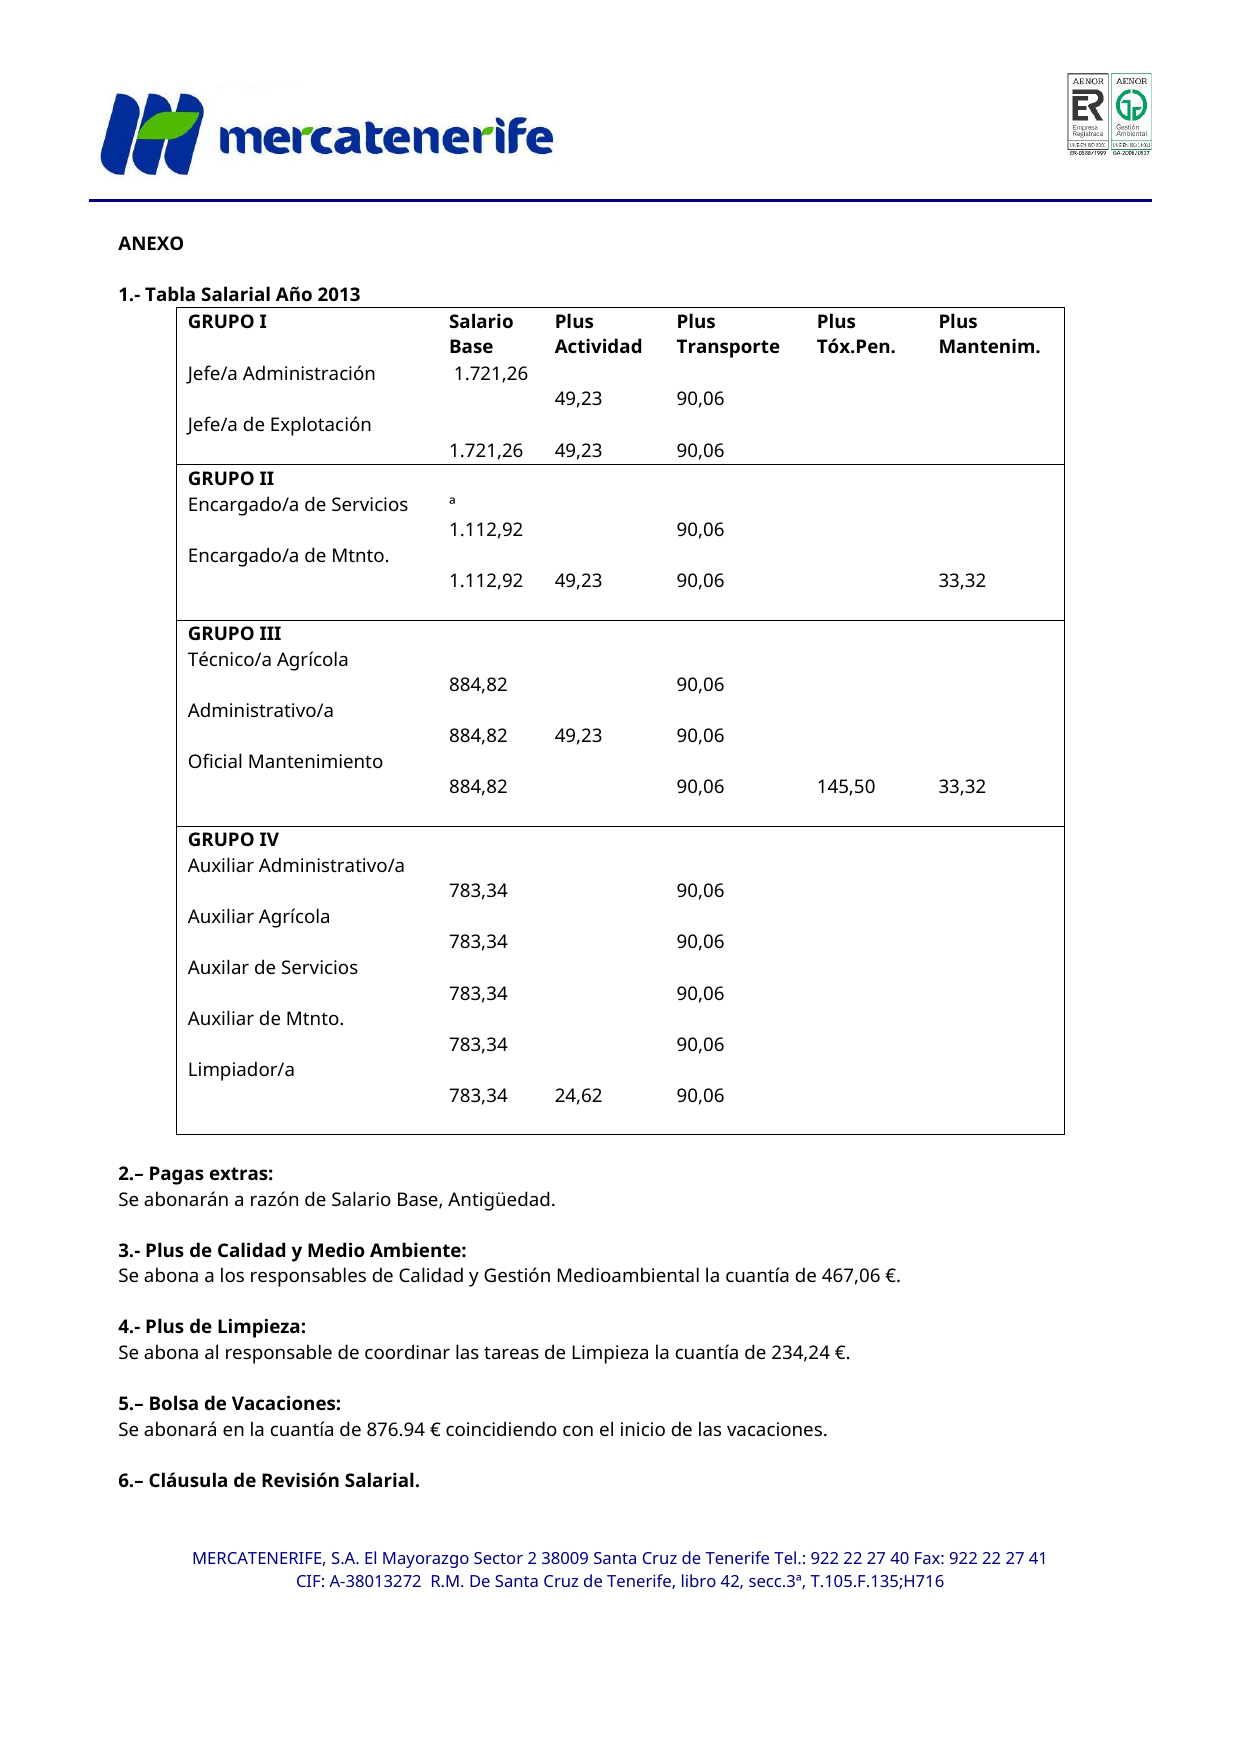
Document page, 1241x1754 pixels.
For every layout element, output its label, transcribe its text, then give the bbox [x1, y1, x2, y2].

table_cell [927, 697, 1064, 748]
text ANEXO [118, 230, 1122, 256]
table_cell 49,23 [543, 542, 665, 593]
table_cell [665, 465, 805, 491]
text 2.– Pagas extras: [118, 1161, 1122, 1186]
table_cell Auxiliar de Mtnto. [177, 1005, 438, 1056]
table_cell [438, 827, 543, 852]
table_cell Jefe/a Administración [177, 360, 438, 411]
table_cell Administrativo/a [177, 697, 438, 748]
table_cell [805, 491, 927, 542]
text Se abonará en la cuantía de 876.94 € coincidiendo con el inicio de las vacaciones. [118, 1416, 1122, 1441]
table_cell 145,50 [805, 748, 927, 799]
table_cell [543, 411, 665, 438]
table_cell [927, 903, 1064, 954]
table_cell GRUPO IV [177, 827, 438, 852]
table_cell 90,06 [665, 697, 805, 748]
table_header Salario Base [438, 308, 543, 360]
table_cell Encargado/a de Servicios [177, 491, 438, 542]
table_cell 783,34 [438, 954, 543, 1005]
table_cell [805, 1056, 927, 1107]
table_cell 90,06 [665, 1005, 805, 1056]
table_cell 783,34 [438, 852, 543, 903]
table_cell 1.112,92 [438, 542, 543, 593]
table_cell [927, 1056, 1064, 1107]
table_cell [438, 593, 543, 619]
table_cell 884,82 [438, 646, 543, 697]
table_cell [927, 954, 1064, 1005]
table_cell [927, 360, 1064, 411]
table_cell [438, 411, 543, 438]
table_cell [927, 852, 1064, 903]
text 1.- Tabla Salarial Año 2013 [118, 281, 1122, 307]
table_cell [438, 799, 543, 826]
table_header Plus Transporte [665, 308, 805, 360]
table_cell Limpiador/a [177, 1056, 438, 1107]
table_cell 24,62 [543, 1056, 665, 1107]
table_cell [927, 593, 1064, 619]
table_cell 90,06 [665, 1056, 805, 1107]
table_cell Auxiliar Agrícola [177, 903, 438, 954]
table_cell [805, 799, 927, 826]
table_cell [805, 903, 927, 954]
table_cell ª 1.112,92 [438, 491, 543, 542]
table_cell 90,06 [665, 954, 805, 1005]
table_cell [665, 411, 805, 438]
table_cell [927, 646, 1064, 697]
table_cell 783,34 [438, 1056, 543, 1107]
table_cell 49,23 [543, 697, 665, 748]
text 5.– Bolsa de Vacaciones: [118, 1390, 1122, 1416]
table_cell [438, 465, 543, 491]
table_cell [805, 852, 927, 903]
table_cell [927, 465, 1064, 491]
table_cell 783,34 [438, 903, 543, 954]
table_cell [805, 646, 927, 697]
table_cell Auxilar de Servicios [177, 954, 438, 1005]
table_header Plus Tóx.Pen. [805, 308, 927, 360]
table_cell [927, 799, 1064, 826]
table_cell 1.721,26 [438, 438, 543, 464]
table_cell [927, 1108, 1064, 1134]
table_cell [177, 593, 438, 619]
table_cell [543, 646, 665, 697]
table_cell 90,06 [665, 852, 805, 903]
table_cell Oficial Mantenimiento [177, 748, 438, 799]
table_cell [543, 903, 665, 954]
table_cell [543, 954, 665, 1005]
table_cell [177, 799, 438, 826]
table_cell GRUPO II [177, 465, 438, 491]
table_cell 49,23 [543, 360, 665, 411]
table_cell 33,32 [927, 748, 1064, 799]
table_cell [805, 954, 927, 1005]
table_cell Técnico/a Agrícola [177, 646, 438, 697]
table_cell [665, 621, 805, 646]
table_cell [927, 411, 1064, 438]
table_cell [805, 593, 927, 619]
table_cell 90,06 [665, 646, 805, 697]
table_cell [543, 1108, 665, 1134]
table_cell [438, 621, 543, 646]
table_cell 49,23 [543, 438, 665, 464]
table_header GRUPO I [177, 308, 438, 360]
table_cell [805, 1005, 927, 1056]
table_cell [543, 852, 665, 903]
table_cell [665, 799, 805, 826]
table_cell 33,32 [927, 542, 1064, 593]
table_cell [543, 1005, 665, 1056]
table_cell [543, 593, 665, 619]
table_cell [177, 438, 438, 464]
table_cell 1.721,26 [438, 360, 543, 411]
table_cell [543, 621, 665, 646]
table_cell [665, 827, 805, 852]
table_cell [927, 438, 1064, 464]
table_cell [543, 799, 665, 826]
table_cell [665, 593, 805, 619]
table_cell 90,06 [665, 542, 805, 593]
text Se abona a los responsables de Calidad y Gestión Medioambiental la cuantía de 467,06 €. [118, 1263, 1122, 1288]
table_cell 90,06 [665, 360, 805, 411]
table_cell [927, 491, 1064, 542]
table_cell 884,82 [438, 697, 543, 748]
text 4.- Plus de Limpieza: [118, 1314, 1122, 1339]
table_cell [927, 827, 1064, 852]
table_cell [543, 827, 665, 852]
table_cell [805, 621, 927, 646]
table_cell [805, 1108, 927, 1134]
table_cell GRUPO III [177, 621, 438, 646]
table_cell [543, 748, 665, 799]
text 6.– Cláusula de Revisión Salarial. [118, 1467, 1122, 1492]
table_cell 90,06 [665, 748, 805, 799]
table_cell [805, 697, 927, 748]
table_cell [927, 621, 1064, 646]
table_cell [177, 1108, 438, 1134]
table_cell 783,34 [438, 1005, 543, 1056]
table_cell [543, 491, 665, 542]
table_cell [438, 1108, 543, 1134]
table_header Plus Mantenim. [927, 308, 1064, 360]
table_cell [665, 1108, 805, 1134]
table_cell 884,82 [438, 748, 543, 799]
table_cell 90,06 [665, 438, 805, 464]
text 3.- Plus de Calidad y Medio Ambiente: [118, 1237, 1122, 1263]
table_cell 90,06 [665, 491, 805, 542]
table_cell [927, 1005, 1064, 1056]
table_cell [805, 465, 927, 491]
table_header Plus Actividad [543, 308, 665, 360]
text Se abonarán a razón de Salario Base, Antigüedad. [118, 1186, 1122, 1212]
table_cell [543, 465, 665, 491]
table_cell Auxiliar Administrativo/a [177, 852, 438, 903]
table_cell [805, 827, 927, 852]
table_cell [805, 438, 927, 464]
table_cell [805, 542, 927, 593]
table_cell [805, 411, 927, 438]
table_cell 90,06 [665, 903, 805, 954]
text Se abona al responsable de coordinar las tareas de Limpieza la cuantía de 234,24 €. [118, 1339, 1122, 1365]
table_cell Encargado/a de Mtnto. [177, 542, 438, 593]
table_cell [805, 360, 927, 411]
table_cell Jefe/a de Explotación [177, 411, 438, 438]
